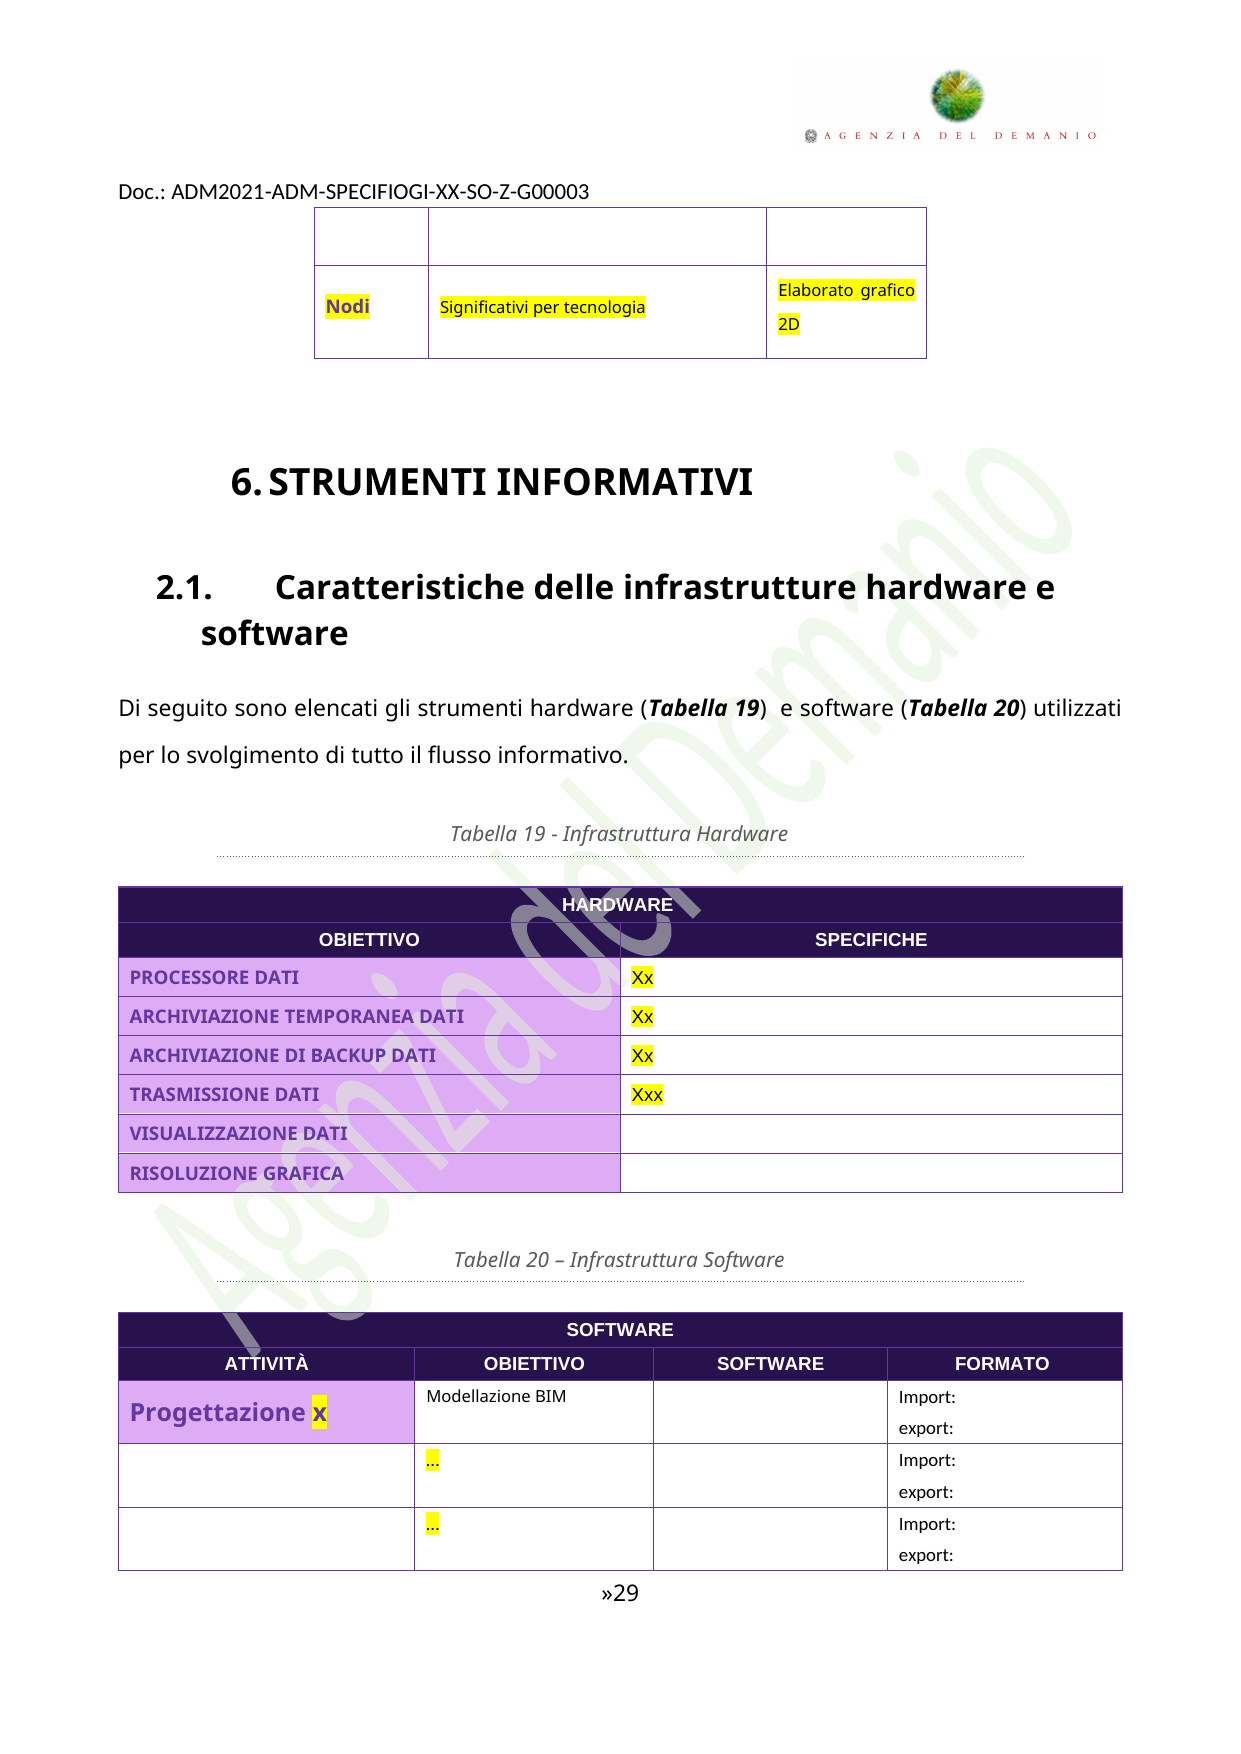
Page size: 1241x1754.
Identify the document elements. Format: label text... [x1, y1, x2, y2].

text [226, 1245, 302, 1282]
table_cell Xxx [621, 1075, 1122, 1113]
list [1013, 455, 1122, 506]
table_cell VISUALIZZAZIONE DATI [119, 1115, 359, 1152]
table_cell [349, 1115, 420, 1152]
table_cell RISOLUZIONE GRAFICA [330, 1154, 399, 1192]
table_cell [767, 208, 926, 265]
table_cell RISOLUZIONE GRAFICA [296, 1154, 335, 1187]
table_header HARDWARE [605, 888, 1122, 922]
table_cell ARCHIVIAZIONE DI BACKUP DATI [444, 1036, 502, 1074]
list [981, 463, 1047, 506]
table_cell RISOLUZIONE GRAFICA [381, 1154, 620, 1192]
table_cell [315, 208, 428, 265]
text Tabella 19 - Infrastruttura Hardware [216, 819, 630, 857]
table_cell [621, 1115, 1122, 1152]
table_cell Elaborato grafico 2D [767, 266, 926, 357]
text Tabella 19 - Infrastruttura Hardware [700, 819, 749, 851]
table_cell [501, 997, 620, 1035]
table_header [119, 1313, 244, 1347]
table_cell Progettazione x [119, 1381, 414, 1443]
table_header HARDWARE [538, 888, 590, 922]
table_cell TRASMISSIONE DATI [119, 1075, 432, 1113]
table_cell Modellazione BIM [415, 1381, 653, 1443]
table_cell Import: export: [888, 1444, 1122, 1507]
table_cell Nodi [315, 266, 428, 357]
table_cell … [415, 1508, 653, 1570]
table_cell [621, 1154, 1122, 1192]
table_cell RISOLUZIONE GRAFICA [119, 1154, 297, 1192]
table_cell Xx [621, 958, 1122, 996]
list STRUMENTI INFORMATIVI [231, 455, 980, 506]
table_cell SOFTWARE [654, 1348, 887, 1380]
table_cell [544, 958, 600, 993]
table_cell ATTIVITÀ [119, 1348, 414, 1380]
table_cell [429, 208, 766, 265]
table_cell [654, 1381, 887, 1443]
table_cell Xx [621, 997, 1122, 1035]
table_cell [654, 1508, 887, 1570]
table_cell Import: export: [888, 1508, 1122, 1570]
table_cell ARCHIVIAZIONE DI BACKUP DATI [119, 1036, 391, 1074]
text Di seguito sono elencati gli strumenti hardware (Tabella 19) e software (Tabella 20) utilizzati per lo svolgimento di tutto il flusso informativo. [118, 692, 1122, 770]
table_header HARDWARE [582, 888, 610, 901]
table_cell [461, 1115, 620, 1152]
text Tabella 19 - Infrastruttura Hardware [756, 819, 1024, 857]
table_cell ARCHIVIAZIONE DI BACKUP DATI [498, 1036, 529, 1068]
table_cell [573, 923, 620, 957]
table_cell Import: export: [888, 1381, 1122, 1443]
table_cell [527, 923, 587, 957]
table_header HARDWARE [119, 888, 535, 922]
table_cell … [415, 1444, 653, 1507]
table_cell [428, 1075, 620, 1113]
table_cell ARCHIVIAZIONE TEMPORANEA DATI [119, 997, 496, 1035]
text Tabella 20 – Infrastruttura Software [291, 1245, 1024, 1282]
table_cell OBIETTIVO [119, 923, 525, 957]
table_cell ARCHIVIAZIONE DI BACKUP DATI [408, 1036, 463, 1074]
table_header SOFTWARE [238, 1313, 1122, 1347]
table_cell ARCHIVIAZIONE DI BACKUP DATI [538, 1036, 620, 1074]
text Tabella 19 - Infrastruttura Hardware [611, 819, 717, 857]
table_cell Significativi per tecnologia [429, 266, 766, 357]
table_cell SPECIFICHE [621, 923, 1122, 957]
list Caratteristiche delle infrastrutture hardware e software [156, 564, 1122, 655]
table_cell [654, 1444, 887, 1507]
table_cell OBIETTIVO [415, 1348, 653, 1380]
table_cell [119, 1444, 414, 1507]
table_cell Xx [621, 1036, 1122, 1074]
table_cell PROCESSORE DATI [119, 958, 563, 996]
table_cell [119, 1508, 414, 1570]
table_cell [403, 1115, 455, 1152]
table_cell FORMATO [888, 1348, 1122, 1380]
text [216, 1254, 245, 1282]
